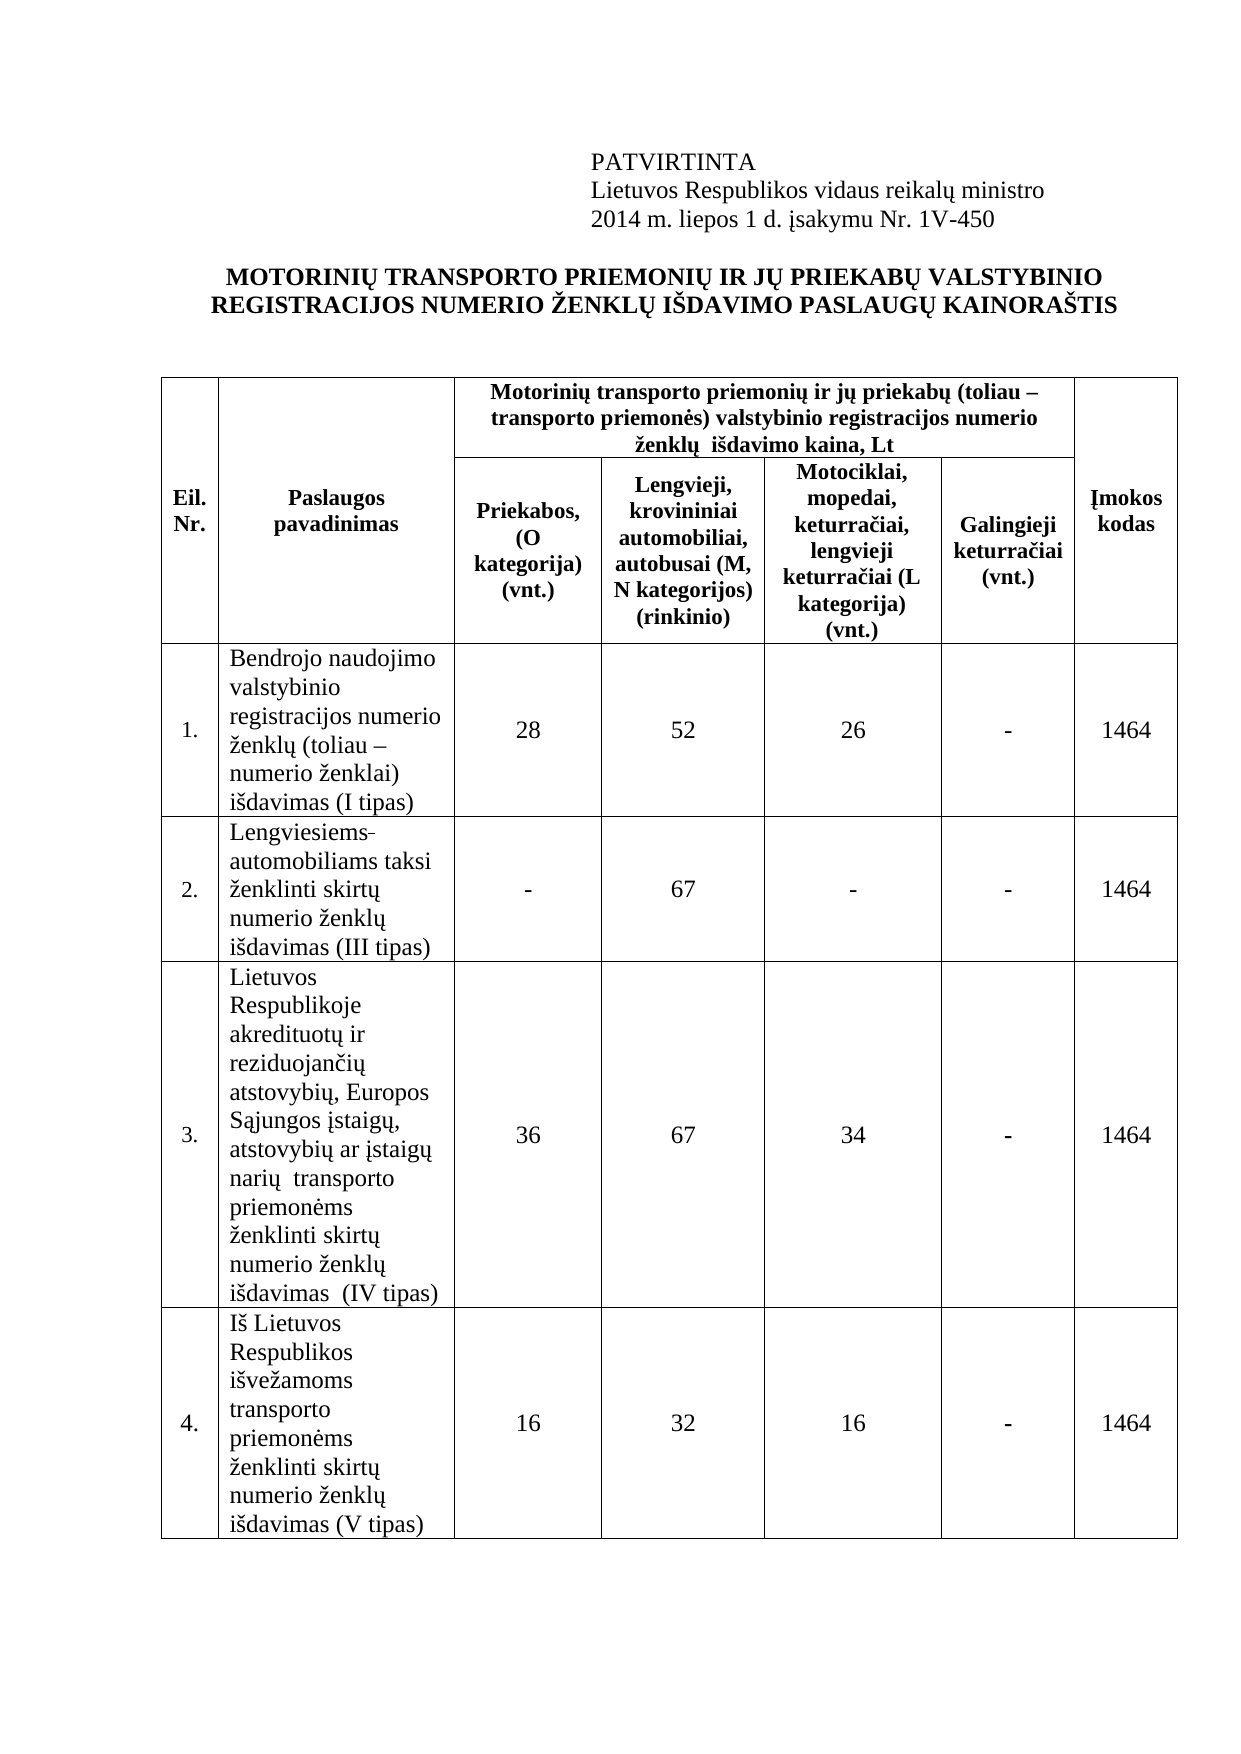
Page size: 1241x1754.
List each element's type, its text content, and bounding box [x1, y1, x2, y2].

table_cell Lengviesiems automobiliams taksi ženklinti skirtų numerio ženklų išdavimas (III tipas) [219, 817, 454, 961]
table_cell 1464 [1075, 962, 1177, 1307]
table_cell 67 [602, 962, 764, 1307]
table_cell 34 [765, 962, 941, 1307]
table_header Motorinių transporto priemonių ir jų priekabų (toliau – transporto priemonės) valstybinio registracijos numerio ženklų išdavimo kaina, Lt [455, 378, 1074, 457]
table_cell 2. [162, 817, 218, 961]
table_header Įmokos kodas [1075, 378, 1177, 642]
text 2014 m. liepos 1 d. įsakymu Nr. 1V-450 [591, 204, 1152, 233]
text MOTORINIŲ TRANSPORTO PRIEMONIŲ IR JŲ PRIEKABŲ VALSTYBINIO REGISTRACIJOS NUMERIO ŽENKLŲ IŠDAVIMO PASLAUGŲ KAINORAŠTIS [177, 262, 1152, 319]
table_cell 1464 [1075, 644, 1177, 816]
table_cell 32 [602, 1308, 764, 1538]
table_cell 26 [765, 644, 941, 816]
text PATVIRTINTA [591, 147, 1152, 176]
table_cell - [942, 1308, 1074, 1538]
table_cell - [765, 817, 941, 961]
table_cell Lengvieji, krovininiai automobiliai, autobusai (M, N kategorijos) (rinkinio) [602, 458, 764, 642]
table_cell 36 [455, 962, 601, 1307]
table_cell 52 [602, 644, 764, 816]
table_cell 1. [162, 644, 218, 816]
table_cell - [942, 962, 1074, 1307]
table_cell 3. [162, 962, 218, 1307]
table_cell 1464 [1075, 817, 1177, 961]
table_cell Bendrojo naudojimo valstybinio registracijos numerio ženklų (toliau – numerio ženklai) išdavimas (I tipas) [219, 644, 454, 816]
table_cell - [942, 817, 1074, 961]
table_cell - [942, 644, 1074, 816]
table_cell - [455, 817, 601, 961]
table_header Eil. Nr. [162, 378, 218, 642]
table_cell 16 [765, 1308, 941, 1538]
table_cell 1464 [1075, 1308, 1177, 1538]
table_cell 67 [602, 817, 764, 961]
table_cell 16 [455, 1308, 601, 1538]
table_cell 4. [162, 1308, 218, 1538]
text Lietuvos Respublikos vidaus reikalų ministro [591, 176, 1152, 204]
table_cell Iš Lietuvos Respublikos išvežamoms transporto priemonėms ženklinti skirtų numerio ženklų išdavimas (V tipas) [219, 1308, 454, 1538]
table_cell 28 [455, 644, 601, 816]
table_cell Motociklai, mopedai, keturračiai, lengvieji keturračiai (L kategorija) (vnt.) [765, 458, 941, 642]
table_cell [161, 1539, 1178, 1594]
table_header Paslaugos pavadinimas [219, 378, 454, 642]
table_cell Priekabos, (O kategorija) (vnt.) [455, 458, 601, 642]
table_cell Galingieji keturračiai (vnt.) [942, 458, 1074, 642]
table_cell Lietuvos Respublikoje akredituotų ir reziduojančių atstovybių, Europos Sąjungos įstaigų, atstovybių ar įstaigų narių transporto priemonėms ženklinti skirtų numerio ženklų išdavimas (IV tipas) [219, 962, 454, 1307]
